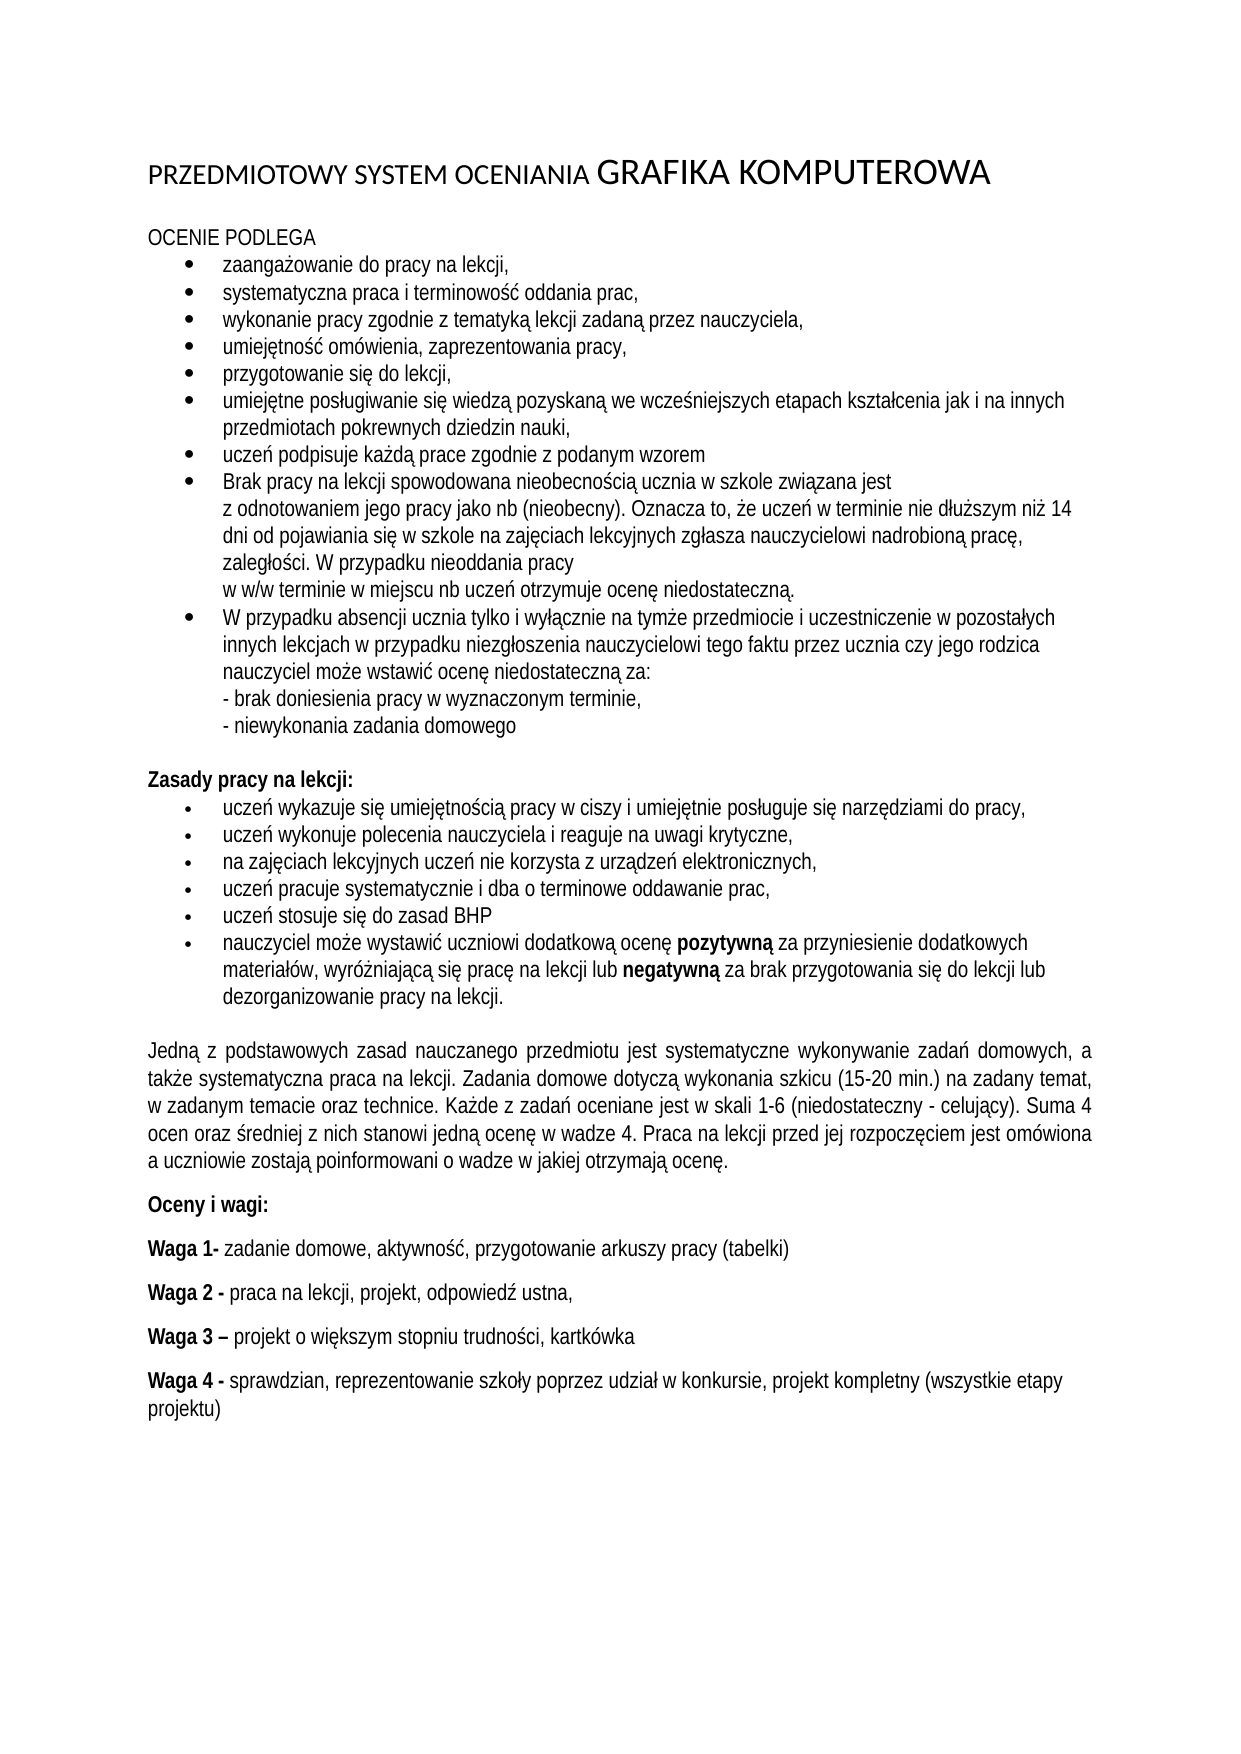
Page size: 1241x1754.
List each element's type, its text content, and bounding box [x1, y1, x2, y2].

list W przypadku absencji ucznia tylko i wyłącznie na tymże przedmiocie i uczestniczenie w pozostałych innych lekcjach w przypadku niezgłoszenia nauczycielowi tego faktu przez ucznia czy jego rodzica nauczyciel może wstawić ocenę niedostateczną za: [185, 603, 1093, 684]
list uczeń podpisuje każdą prace zgodnie z podanym wzorem [185, 441, 1093, 467]
text Waga 2 - praca na lekcji, projekt, odpowiedź ustna, [148, 1279, 1093, 1306]
list umiejętne posługiwanie się wiedzą pozyskaną we wcześniejszych etapach kształcenia jak i na innych przedmiotach pokrewnych dziedzin nauki, [185, 387, 1093, 440]
list uczeń stosuje się do zasad BHP [185, 902, 1093, 928]
text Jedną z podstawowych zasad nauczanego przedmiotu jest systematyczne wykonywanie zadań domowych, a także systematyczna praca na lekcji. Zadania domowe dotyczą wykonania szkicu (15-20 min.) na zadany temat, w zadanym temacie oraz technice. Każde z zadań oceniane jest w skali 1-6 (niedostateczny - celujący). Suma 4 ocen oraz średniej z nich stanowi jedną ocenę w wadze 4. Praca na lekcji przed jej rozpoczęciem jest omówiona a uczniowie zostają poinformowani o wadze w jakiej otrzymają ocenę. [148, 1037, 1093, 1173]
list systematyczna praca i terminowość oddania prac, [185, 278, 1093, 305]
list uczeń pracuje systematycznie i dba o terminowe oddawanie prac, [185, 875, 1093, 901]
text OCENIE PODLEGA [148, 224, 1093, 251]
list Brak pracy na lekcji spowodowana nieobecnością ucznia w szkole związana jest z odnotowaniem jego pracy jako nb (nieobecny). Oznacza to, że uczeń w terminie nie dłuższym niż 14 dni od pojawiania się w szkole na zajęciach lekcyjnych zgłasza nauczycielowi nadrobioną pracę, zaległości. W przypadku nieoddania pracy w w/w terminie w miejscu nb uczeń otrzymuje ocenę niedostateczną. [185, 468, 1093, 603]
list - brak doniesienia pracy w wyznaczonym terminie, [223, 685, 1093, 711]
text Waga 4 - sprawdzian, reprezentowanie szkoły poprzez udział w konkursie, projekt kompletny (wszystkie etapy projektu) [148, 1367, 1093, 1421]
text Zasady pracy na lekcji: [148, 766, 1093, 793]
list zaangażowanie do pracy na lekcji, [185, 251, 1093, 278]
list na zajęciach lekcyjnych uczeń nie korzysta z urządzeń elektronicznych, [185, 848, 1093, 874]
list uczeń wykazuje się umiejętnością pracy w ciszy i umiejętnie posługuje się narzędziami do pracy, [185, 794, 1093, 820]
list nauczyciel może wystawić uczniowi dodatkową ocenę pozytywną za przyniesienie dodatkowych materiałów, wyróżniającą się pracę na lekcji lub negatywną za brak przygotowania się do lekcji lub dezorganizowanie pracy na lekcji. [185, 929, 1093, 1009]
list - niewykonania zadania domowego [223, 712, 1093, 738]
list uczeń wykonuje polecenia nauczyciela i reaguje na uwagi krytyczne, [185, 821, 1093, 847]
text Oceny i wagi: [148, 1191, 1093, 1217]
text Waga 1- zadanie domowe, aktywność, przygotowanie arkuszy pracy (tabelki) [148, 1235, 1093, 1261]
list wykonanie pracy zgodnie z tematyką lekcji zadaną przez nauczyciela, [185, 306, 1093, 332]
list umiejętność omówienia, zaprezentowania pracy, [185, 333, 1093, 359]
text Waga 3 – projekt o większym stopniu trudności, kartkówka [148, 1323, 1093, 1349]
text PRZEDMIOTOWY SYSTEM OCENIANIA GRAFIKA KOMPUTEROWA [148, 148, 1093, 193]
list przygotowanie się do lekcji, [185, 360, 1093, 386]
